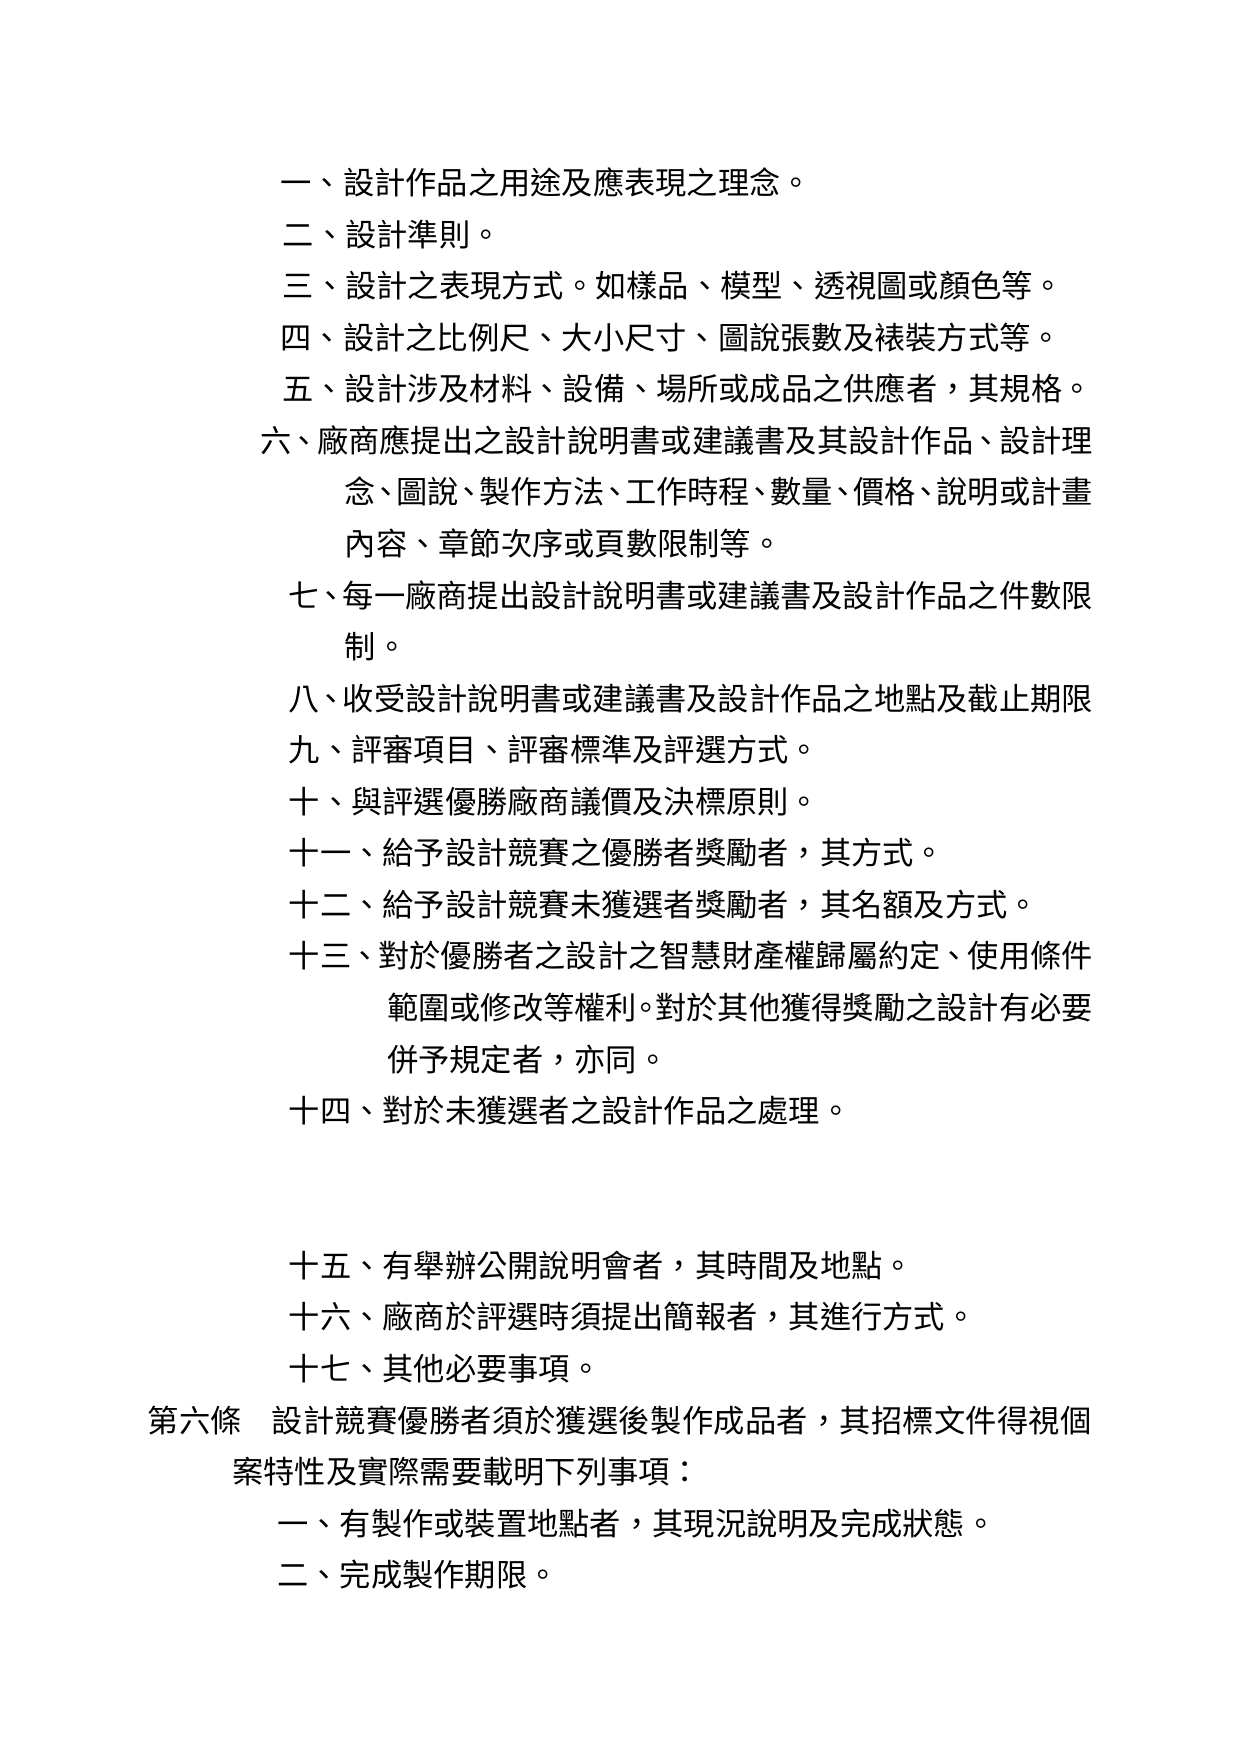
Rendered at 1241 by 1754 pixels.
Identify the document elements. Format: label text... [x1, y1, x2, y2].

text 十、與評選優勝廠商議價及決標原則。 [281, 774, 1092, 825]
text 十一、給予設計競賽之優勝者獎勵者，其方式。 [281, 825, 1092, 877]
text 八、收受設計說明書或建議書及設計作品之地點及截止期限。 [281, 671, 1092, 722]
text 九、評審項目、評審標準及評選方式。 [281, 722, 1092, 774]
text 第六條 設計競賽優勝者須於獲選後製作成品者，其招標文件得視個案特性及實際需要載明下列事項： 一、有製作或裝置地點者，其現況說明及完成狀態。 二、完成製作期限。 [148, 1393, 1092, 1599]
text 六、廠商應提出之設計說明書或建議書及其設計作品、設計理念、圖說、製作方法、工作時程、數量、價格、說明或計畫內容、章節次序或頁數限制等。 [187, 413, 1092, 568]
text 十五、有舉辦公開說明會者，其時間及地點。 [281, 1135, 1092, 1289]
text 十六、廠商於評選時須提出簡報者，其進行方式。 [281, 1289, 1092, 1341]
text 十三、對於優勝者之設計之智慧財產權歸屬約定、使用條件、範圍或修改等權利。對於其他獲得獎勵之設計有必要併予規定者，亦同。 [281, 928, 1092, 1083]
text 七、每一廠商提出設計說明書或建議書及設計作品之件數限制。 [281, 568, 1092, 671]
text 十七、其他必要事項。 [281, 1341, 1092, 1393]
text 一、設計作品之用途及應表現之理念。 二、設計準則。 三、設計之表現方式。如樣品、模型、透視圖或顏色等。 四、設計之比例尺、大小尺寸、圖說張數及裱裝方式等。 五、設計涉及材料、設備、場所或成品之供應者，其規格。 [148, 155, 1092, 413]
text 十四、對於未獲選者之設計作品之處理。 [281, 1083, 1092, 1135]
text 十二、給予設計競賽未獲選者獎勵者，其名額及方式。 [281, 877, 1092, 928]
